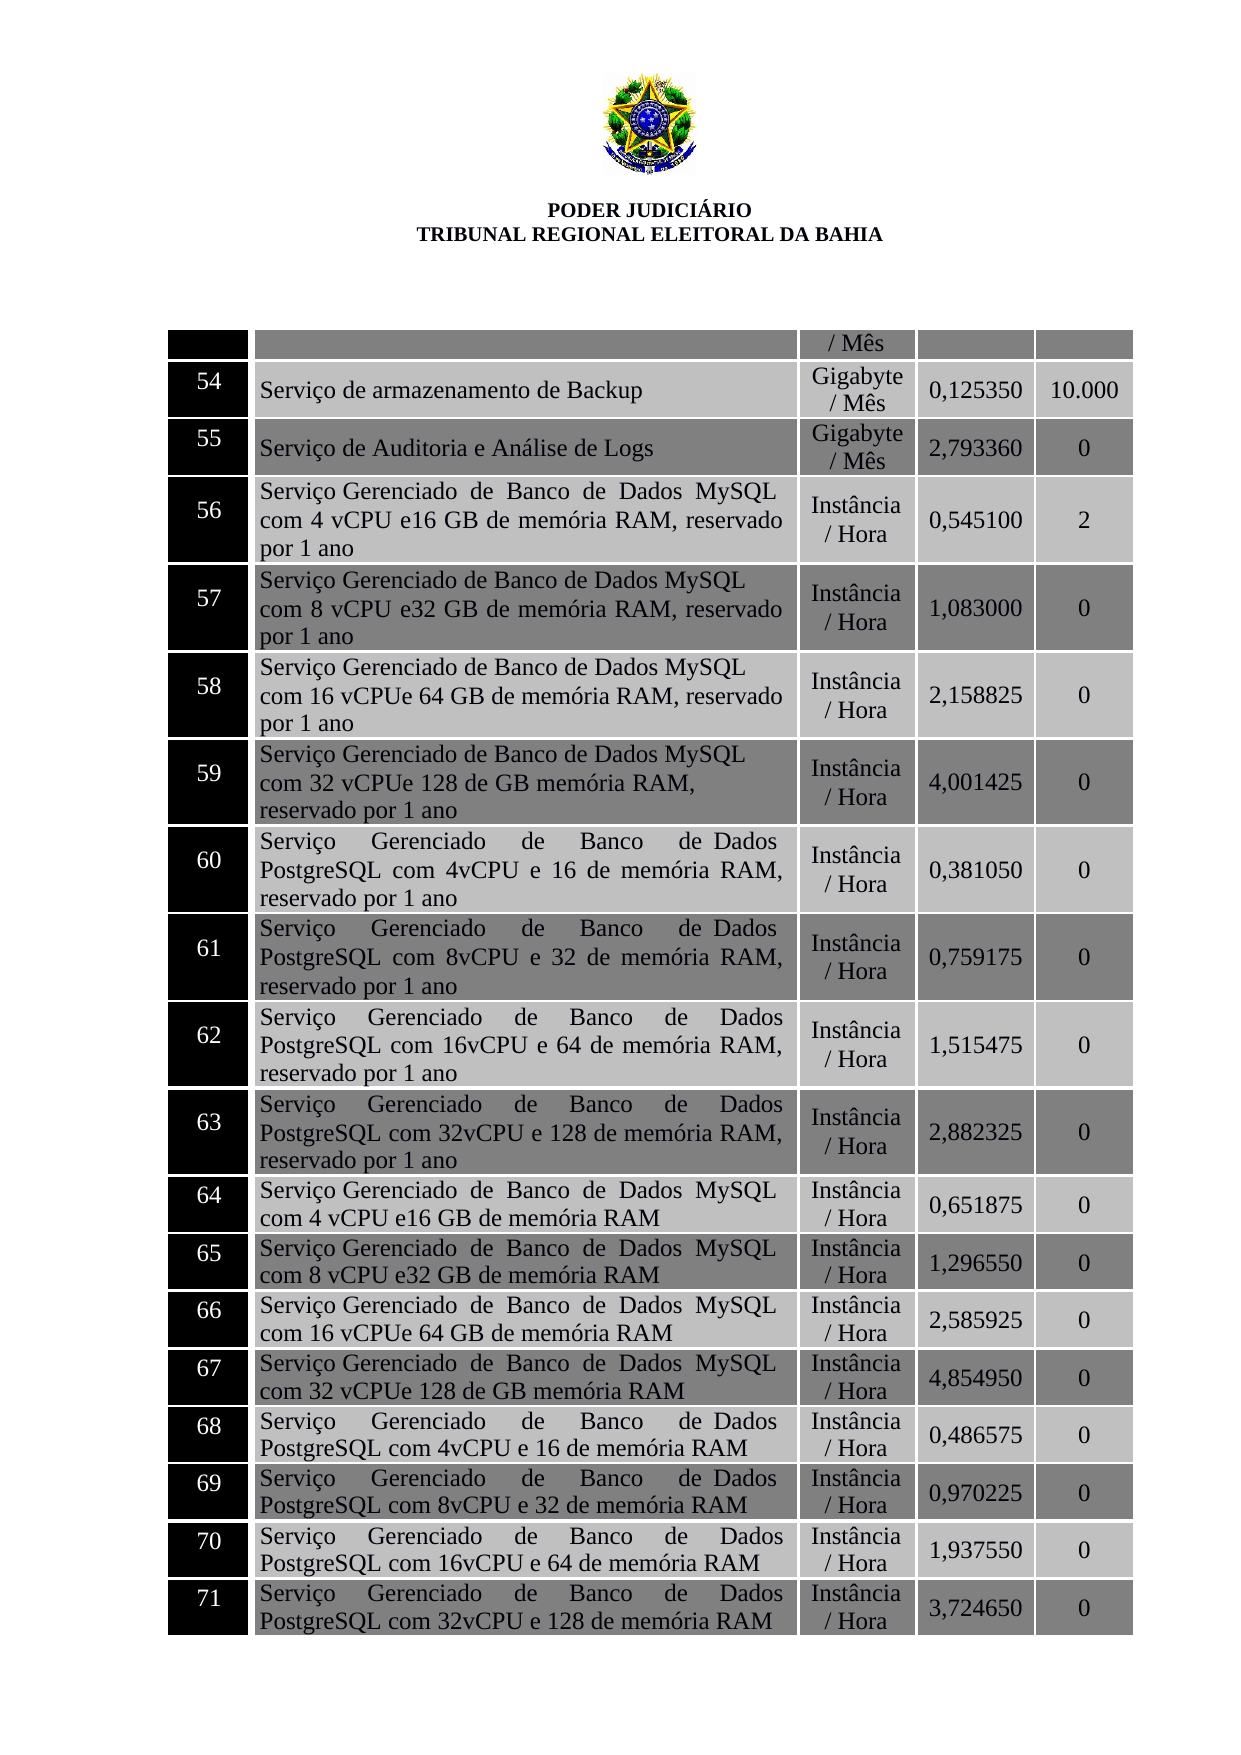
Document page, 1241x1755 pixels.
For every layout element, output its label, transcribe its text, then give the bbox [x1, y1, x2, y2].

table_header [1036, 330, 1133, 359]
table_cell 68 [168, 1407, 248, 1462]
table_cell Instância / Hora [800, 1234, 915, 1289]
table_cell Gigabyte / Mês [800, 362, 915, 417]
table_cell 55 [168, 419, 248, 475]
table_header [255, 330, 797, 359]
table_cell 59 [168, 740, 248, 824]
table_cell 57 [168, 565, 248, 650]
table_cell 1,515475 [918, 1002, 1034, 1086]
table_cell 2 [1036, 477, 1133, 562]
table_cell Instância / Hora [800, 1090, 915, 1174]
table_cell Serviço Gerenciado de Banco de Dados PostgreSQL com 16vCPU e 64 de memória RAM [255, 1523, 797, 1577]
table_cell 0 [1036, 419, 1133, 475]
table_cell 58 [168, 653, 248, 737]
table_header / Mês [800, 330, 915, 359]
table_cell 0 [1036, 1177, 1133, 1232]
table_cell 0 [1036, 1350, 1133, 1405]
table_cell 54 [168, 362, 248, 417]
table_cell 2,793360 [918, 419, 1034, 475]
table_cell Serviço Gerenciado de Banco de Dados MySQL com 8 vCPU e32 GB de memória RAM, reservado por 1 ano [255, 565, 797, 650]
table_cell Serviço Gerenciado de Banco de Dados MySQL com 16 vCPUe 64 GB de memória RAM [255, 1292, 797, 1347]
table_cell 56 [168, 477, 248, 562]
table_cell Serviço Gerenciado de Banco de Dados PostgreSQL com 16vCPU e 64 de memória RAM, reservado por 1 ano [255, 1002, 797, 1086]
table_cell Serviço Gerenciado de Banco de Dados PostgreSQL com 4vCPU e 16 de memória RAM [255, 1407, 797, 1462]
table_header [168, 330, 248, 359]
table_header [918, 330, 1034, 359]
table_cell Serviço Gerenciado de Banco de Dados PostgreSQL com 8vCPU e 32 de memória RAM [255, 1464, 797, 1519]
table_cell 10.000 [1036, 362, 1133, 417]
table_cell 0,651875 [918, 1177, 1034, 1232]
table_cell 67 [168, 1350, 248, 1405]
table_cell 0 [1036, 565, 1133, 650]
table_cell 71 [168, 1580, 248, 1635]
table_cell 65 [168, 1234, 248, 1289]
table_cell 4,854950 [918, 1350, 1034, 1405]
table_cell 0,545100 [918, 477, 1034, 562]
table_cell Serviço Gerenciado de Banco de Dados MySQL com 4 vCPU e16 GB de memória RAM, reservado por 1 ano [255, 477, 797, 562]
table_cell 0,970225 [918, 1464, 1034, 1519]
table_cell 63 [168, 1090, 248, 1174]
table_cell 0,759175 [918, 914, 1034, 1000]
table_cell 61 [168, 914, 248, 1000]
table_cell 0 [1036, 1002, 1133, 1086]
table_cell Instância / Hora [800, 1464, 915, 1519]
table_cell 0 [1036, 914, 1133, 1000]
table_cell 64 [168, 1177, 248, 1232]
table_cell 0 [1036, 1292, 1133, 1347]
table_cell Serviço Gerenciado de Banco de Dados PostgreSQL com 4vCPU e 16 de memória RAM, reservado por 1 ano [255, 827, 797, 912]
table_cell Instância / Hora [800, 1002, 915, 1086]
table_cell 69 [168, 1464, 248, 1519]
table_cell Instância / Hora [800, 477, 915, 562]
table_cell 0 [1036, 1234, 1133, 1289]
table_cell 0 [1036, 827, 1133, 912]
table_cell 60 [168, 827, 248, 912]
table_cell Instância / Hora [800, 1177, 915, 1232]
table_cell 1,296550 [918, 1234, 1034, 1289]
table_cell Serviço Gerenciado de Banco de Dados MySQL com 8 vCPU e32 GB de memória RAM [255, 1234, 797, 1289]
table_cell 0,125350 [918, 362, 1034, 417]
table_cell Instância / Hora [800, 1580, 915, 1635]
table_cell 2,585925 [918, 1292, 1034, 1347]
table_cell 2,158825 [918, 653, 1034, 737]
table_cell 70 [168, 1523, 248, 1577]
table_cell 1,937550 [918, 1523, 1034, 1577]
table_cell 1,083000 [918, 565, 1034, 650]
table_cell Instância / Hora [800, 914, 915, 1000]
table_cell 4,001425 [918, 740, 1034, 824]
table_cell 0,381050 [918, 827, 1034, 912]
table_cell Serviço Gerenciado de Banco de Dados MySQL com 16 vCPUe 64 GB de memória RAM, reservado por 1 ano [255, 653, 797, 737]
table_cell Serviço Gerenciado de Banco de Dados MySQL com 4 vCPU e16 GB de memória RAM [255, 1177, 797, 1232]
table_cell Instância / Hora [800, 1523, 915, 1577]
table_cell Instância / Hora [800, 653, 915, 737]
table_cell 0 [1036, 1464, 1133, 1519]
table_cell 0,486575 [918, 1407, 1034, 1462]
table_cell Instância / Hora [800, 1350, 915, 1405]
table_cell Instância / Hora [800, 740, 915, 824]
table_cell 0 [1036, 653, 1133, 737]
table_cell Instância / Hora [800, 827, 915, 912]
table_cell Serviço Gerenciado de Banco de Dados PostgreSQL com 8vCPU e 32 de memória RAM, reservado por 1 ano [255, 914, 797, 1000]
table_cell 3,724650 [918, 1580, 1034, 1635]
table_cell Instância / Hora [800, 1407, 915, 1462]
table_cell 0 [1036, 1523, 1133, 1577]
table_cell 2,882325 [918, 1090, 1034, 1174]
table_cell Serviço de Auditoria e Análise de Logs [255, 419, 797, 475]
table_cell Instância / Hora [800, 565, 915, 650]
table_cell 66 [168, 1292, 248, 1347]
table_cell 0 [1036, 1407, 1133, 1462]
table_cell 62 [168, 1002, 248, 1086]
table_cell Serviço Gerenciado de Banco de Dados MySQL com 32 vCPUe 128 de GB memória RAM [255, 1350, 797, 1405]
table_cell Serviço Gerenciado de Banco de Dados PostgreSQL com 32vCPU e 128 de memória RAM, reservado por 1 ano [255, 1090, 797, 1174]
table_cell 0 [1036, 740, 1133, 824]
table_cell 0 [1036, 1090, 1133, 1174]
table_cell Serviço Gerenciado de Banco de Dados MySQL com 32 vCPUe 128 de GB memória RAM, reservado por 1 ano [255, 740, 797, 824]
table_cell Serviço Gerenciado de Banco de Dados PostgreSQL com 32vCPU e 128 de memória RAM [255, 1580, 797, 1635]
table_cell Serviço de armazenamento de Backup [255, 362, 797, 417]
table_cell Instância / Hora [800, 1292, 915, 1347]
table_cell 0 [1036, 1580, 1133, 1635]
table_cell Gigabyte / Mês [800, 419, 915, 475]
